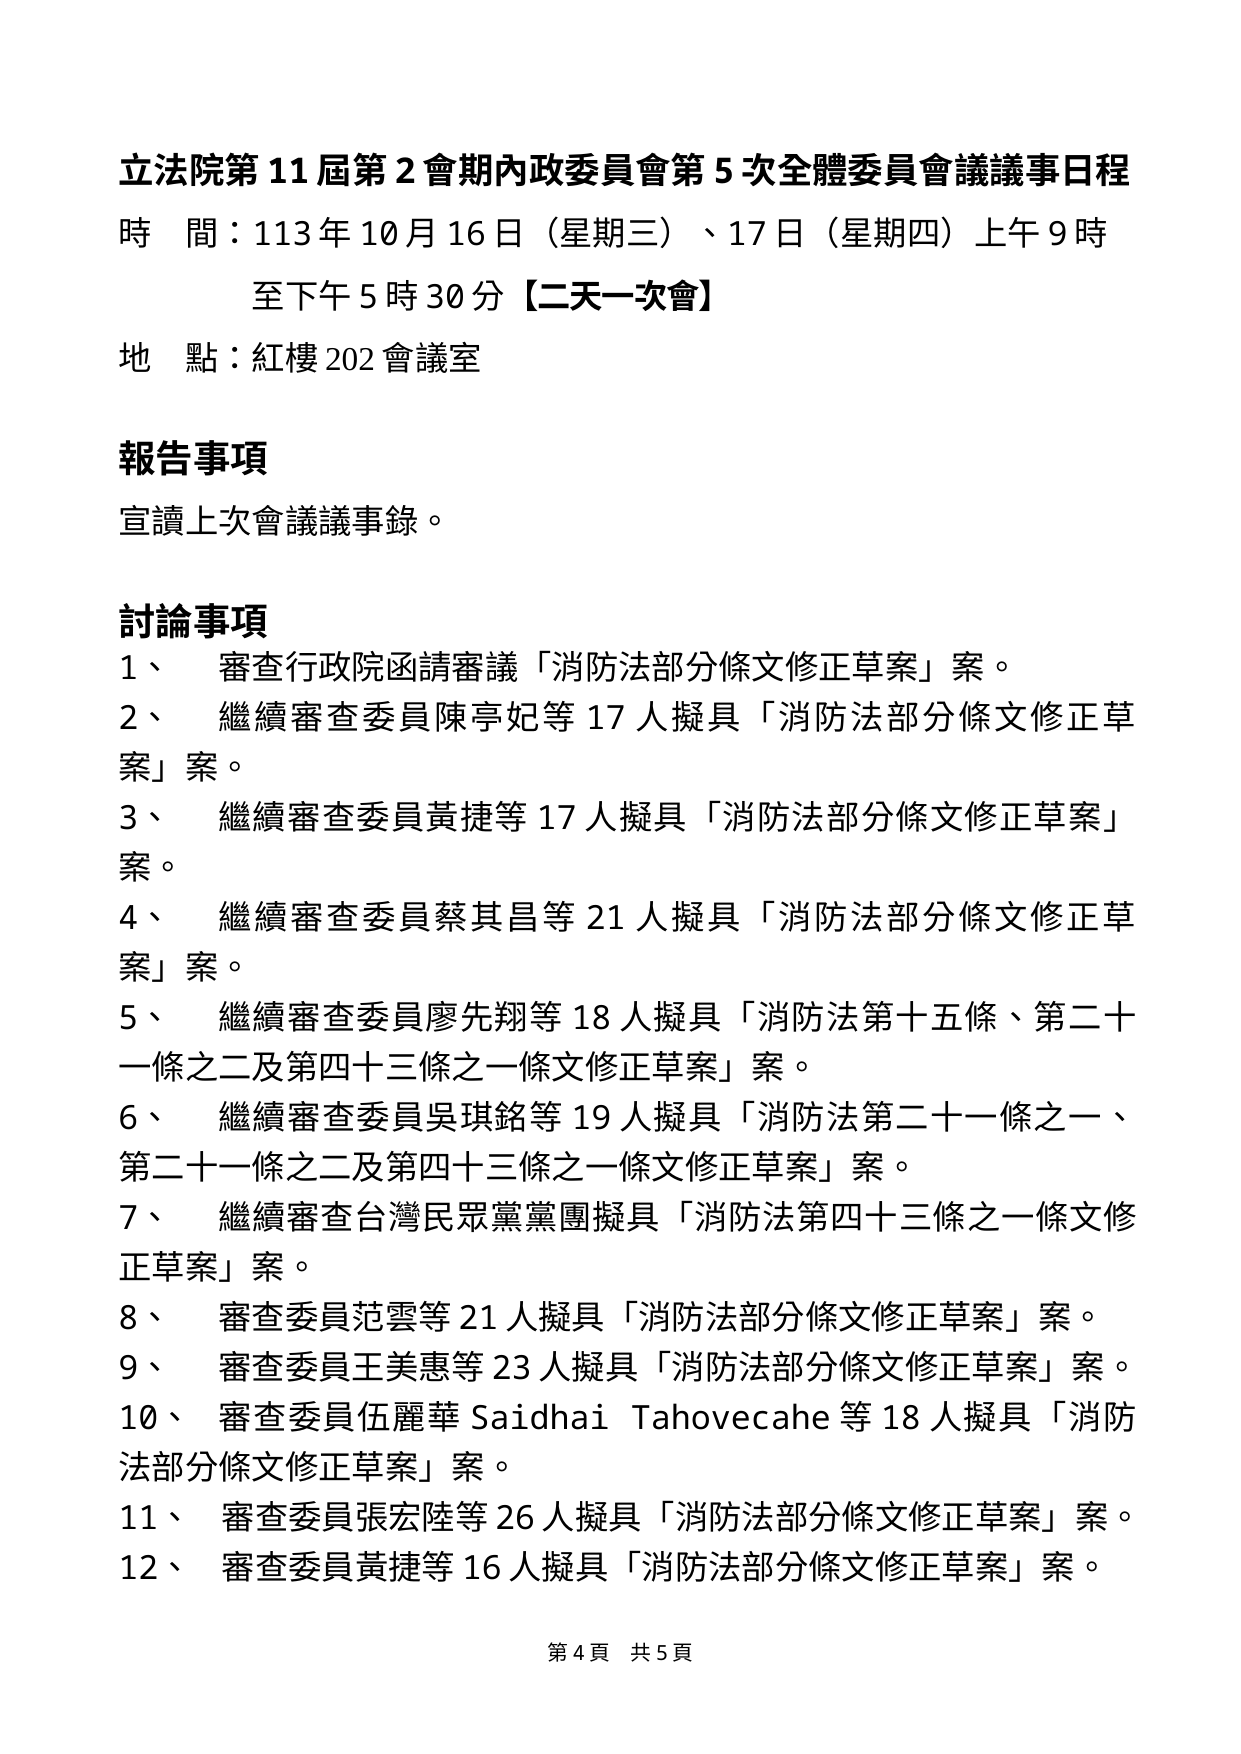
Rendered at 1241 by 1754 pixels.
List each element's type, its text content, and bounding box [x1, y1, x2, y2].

list 繼續審查台灣民眾黨黨團擬具「消防法第四十三條之一條文修正草案」案。 [118, 1189, 1137, 1289]
list 繼續審查委員吳琪銘等19人擬具「消防法第二十一條之一、第二十一條之二及第四十三條之一條文修正草案」案。 [118, 1089, 1137, 1189]
text 討論事項 [118, 577, 1122, 639]
list 繼續審查委員廖先翔等18人擬具「消防法第十五條、第二十一條之二及第四十三條之一條文修正草案」案。 [118, 989, 1137, 1089]
text 報告事項 [118, 414, 1122, 477]
text 時 間：113年10月16日（星期三）、17日（星期四）上午9時至下午5時30分【二天一次會】 [118, 189, 1108, 314]
list 審查委員王美惠等23人擬具「消防法部分條文修正草案」案。 [118, 1339, 1137, 1389]
list 審查委員范雲等21人擬具「消防法部分條文修正草案」案。 [118, 1289, 1137, 1339]
list 審查委員黃捷等16人擬具「消防法部分條文修正草案」案。 [118, 1539, 1137, 1589]
text 地 點：紅樓202會議室 [118, 314, 1122, 377]
list 審查委員張宏陸等26人擬具「消防法部分條文修正草案」案。 [118, 1489, 1137, 1539]
text 宣讀上次會議議事錄。 [118, 477, 1123, 539]
list 繼續審查委員陳亭妃等17人擬具「消防法部分條文修正草案」案。 [118, 689, 1137, 789]
list 審查行政院函請審議「消防法部分條文修正草案」案。 [118, 639, 1137, 689]
text 立法院第11屆第2會期內政委員會第5次全體委員會議議事日程 [118, 127, 1158, 189]
list 審查委員伍麗華Saidhai Tahovecahe等18人擬具「消防法部分條文修正草案」案。 [118, 1389, 1137, 1489]
list 繼續審查委員蔡其昌等21人擬具「消防法部分條文修正草案」案。 [118, 889, 1137, 989]
list 繼續審查委員黃捷等17人擬具「消防法部分條文修正草案」案。 [118, 789, 1137, 889]
